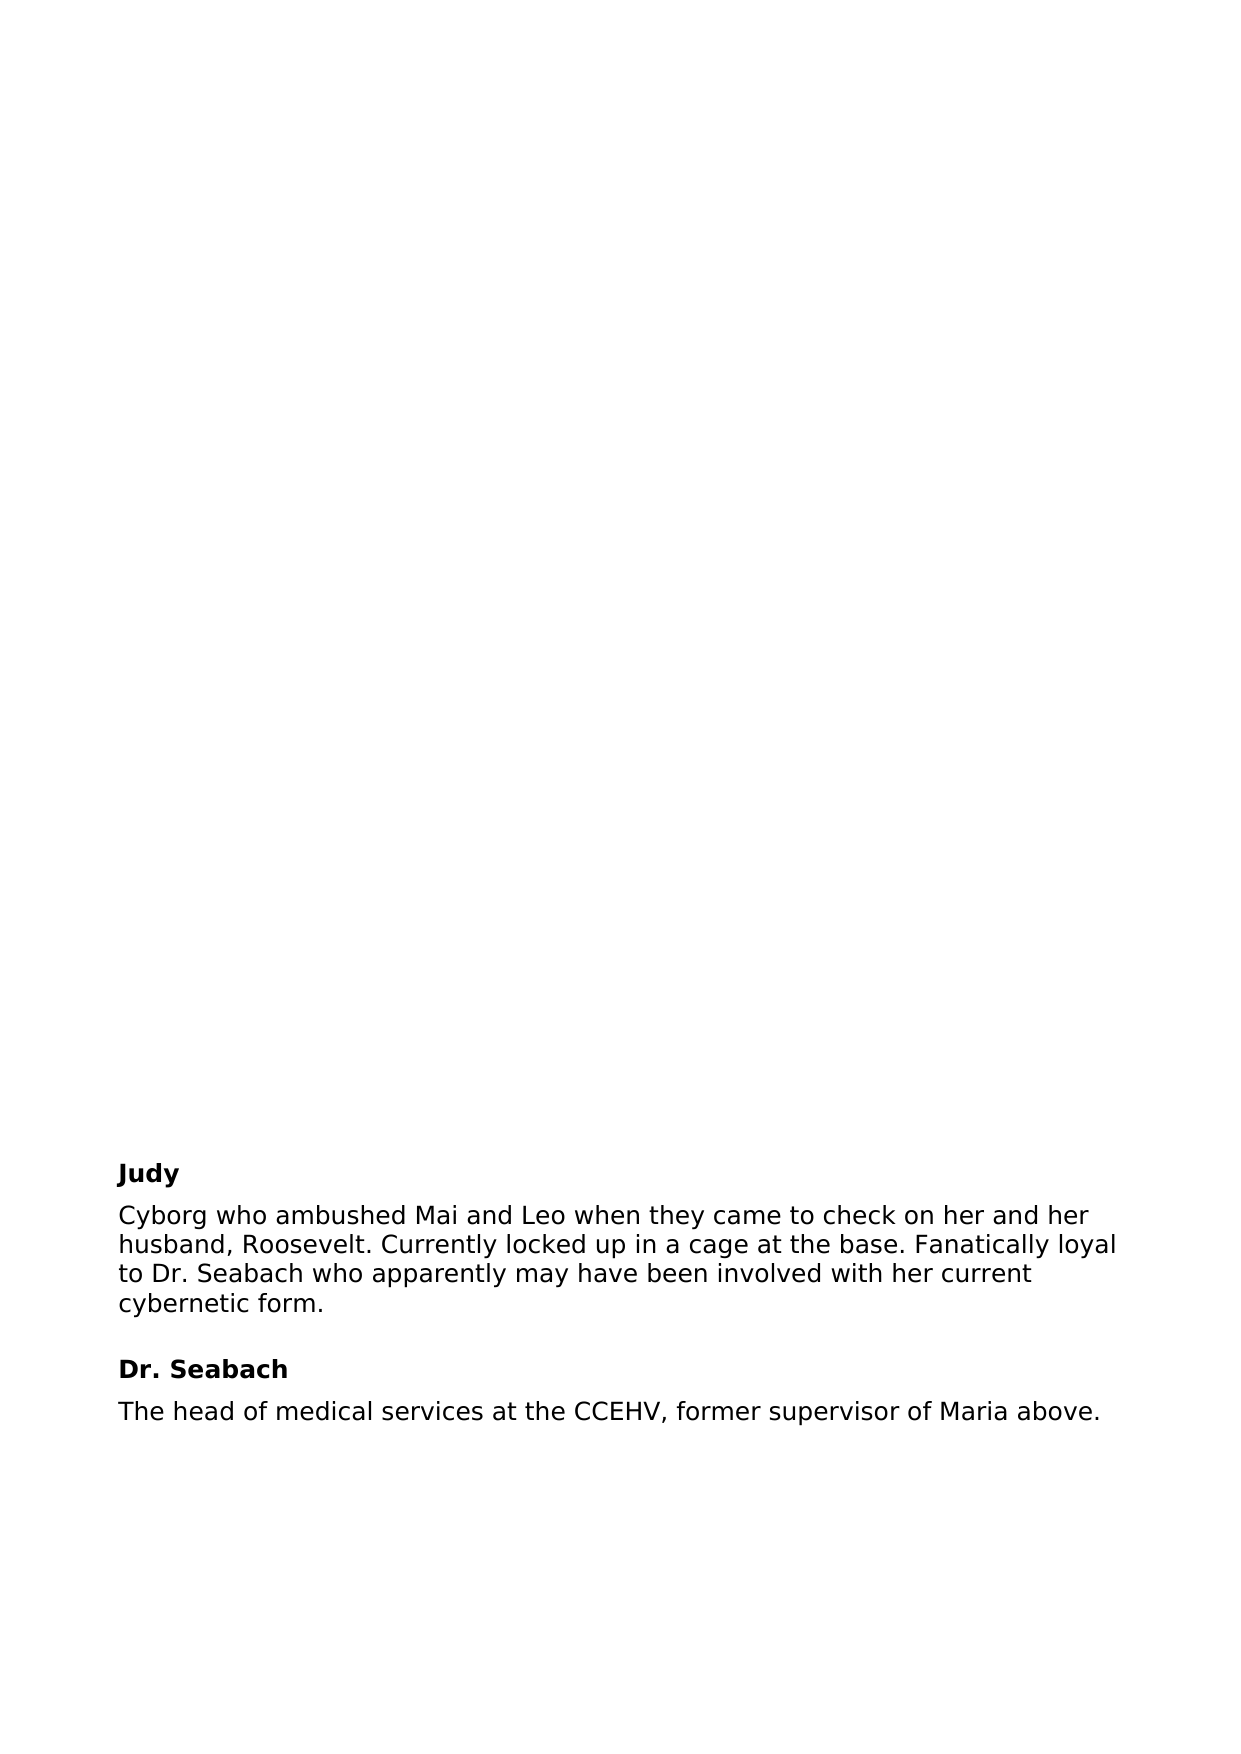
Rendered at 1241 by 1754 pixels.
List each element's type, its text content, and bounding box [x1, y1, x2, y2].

text The head of medical services at the CCEHV, former supervisor of Maria above. [118, 1397, 1122, 1426]
subtitle Judy [118, 1159, 1122, 1189]
subtitle Dr. Seabach [118, 1355, 1122, 1384]
text Cyborg who ambushed Mai and Leo when they came to check on her and her husband, Roosevelt. Currently locked up in a cage at the base. Fanatically loyal to Dr. Seabach who apparently may have been involved with her current cybernetic form. [118, 1201, 1122, 1318]
